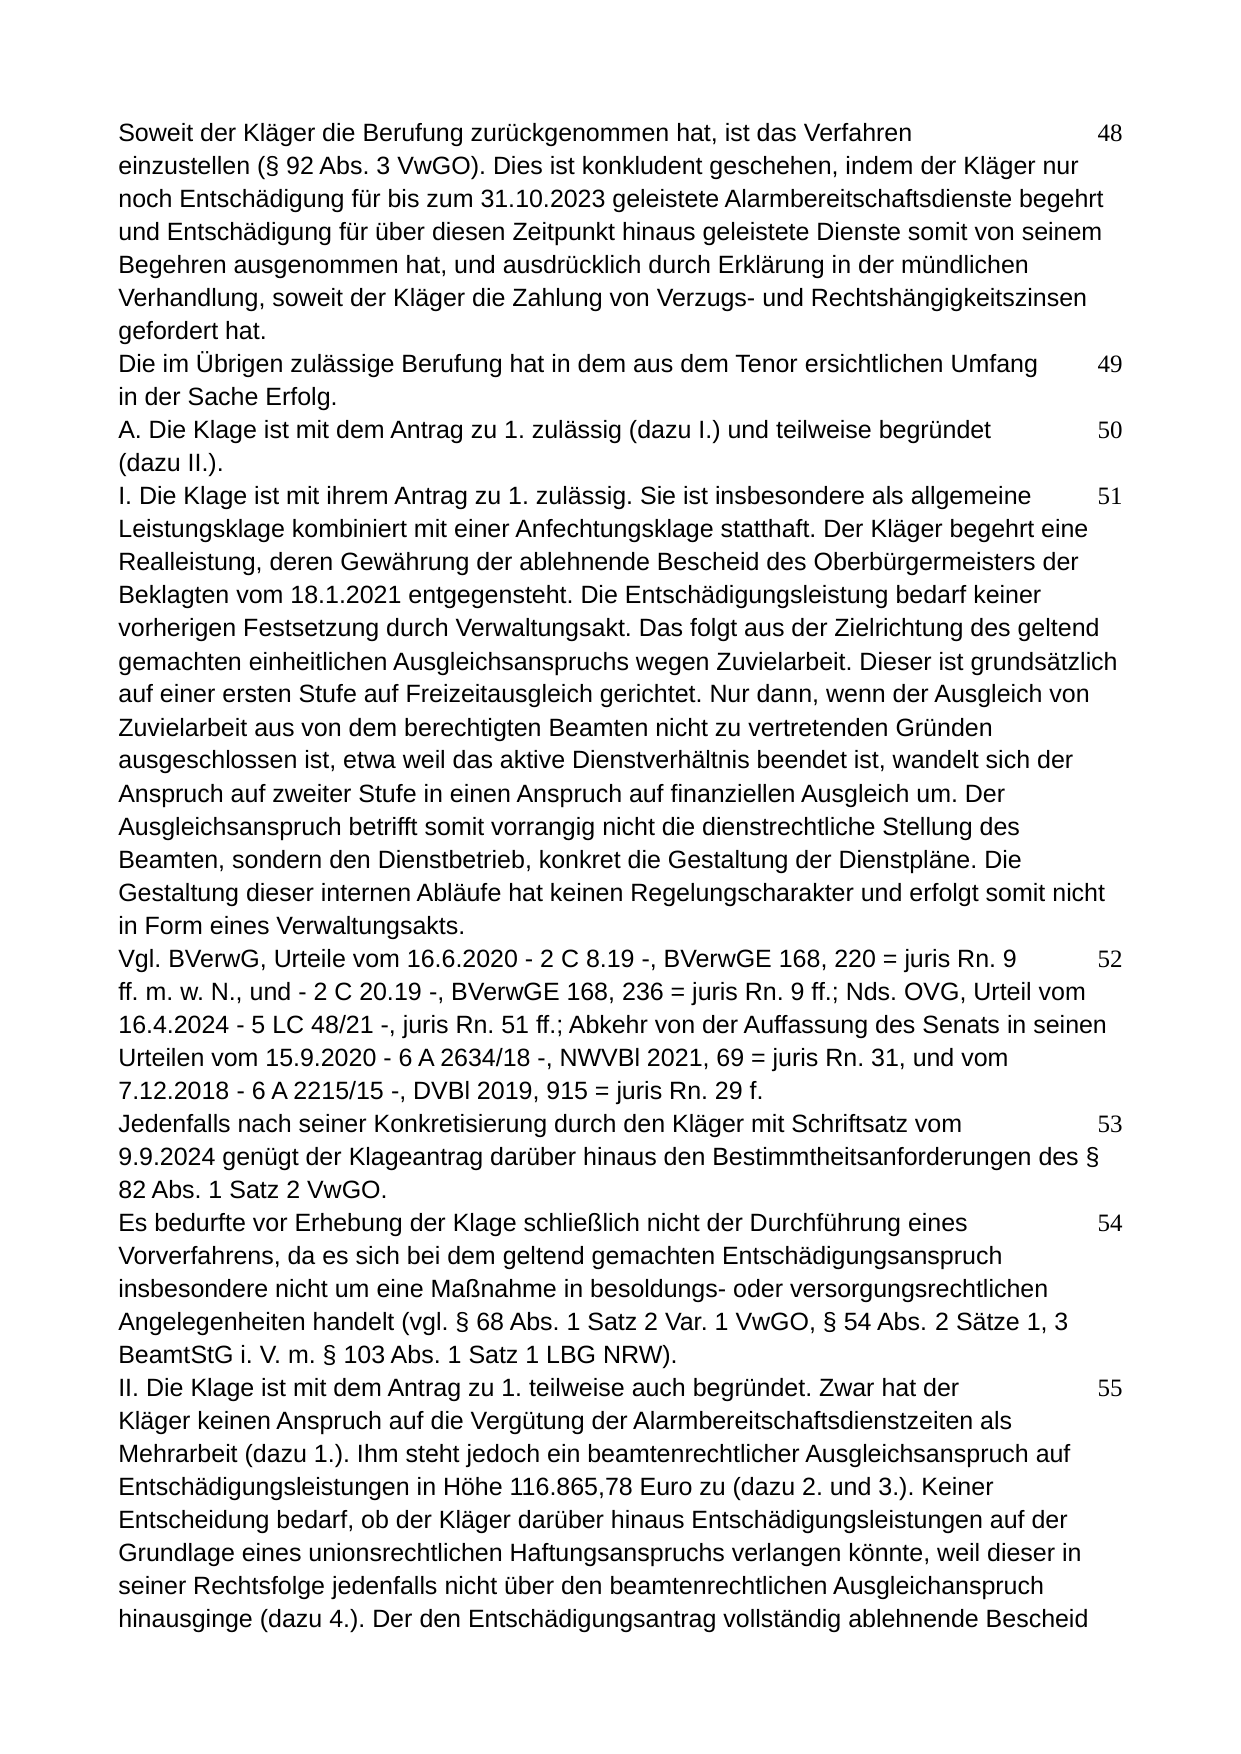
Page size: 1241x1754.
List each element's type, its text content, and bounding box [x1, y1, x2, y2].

text A. Die Klage ist mit dem Antrag zu 1. zulässig (dazu I.) und teilweise begründet (dazu II.). [118, 415, 1122, 477]
text 51 [1039, 481, 1122, 510]
text 52 [1039, 944, 1122, 972]
text Die im Übrigen zulässige Berufung hat in dem aus dem Tenor ersichtlichen Umfang in der Sache Erfolg. [118, 349, 1122, 411]
text 50 [1039, 415, 1122, 444]
text Soweit der Kläger die Berufung zurückgenommen hat, ist das Verfahren einzustellen (§ 92 Abs. 3 VwGO). Dies ist konkludent geschehen, indem der Kläger nur noch Entschädigung für bis zum 31.10.2023 geleistete Alarmbereitschaftsdienste begehrt und Entschädigung für über diesen Zeitpunkt hinaus geleistete Dienste somit von seinem Begehren ausgenommen hat, und ausdrücklich durch Erklärung in der mündlichen Verhandlung, soweit der Kläger die Zahlung von Verzugs- und Rechtshängigkeitszinsen gefordert hat. [118, 118, 1122, 345]
text 49 [1039, 349, 1122, 378]
text I. Die Klage ist mit ihrem Antrag zu 1. zulässig. Sie ist insbesondere als allgemeine Leistungsklage kombiniert mit einer Anfechtungsklage statthaft. Der Kläger begehrt eine Realleistung, deren Gewährung der ablehnende Bescheid des Oberbürgermeisters der Beklagten vom 18.1.2021 entgegensteht. Die Entschädigungsleistung bedarf keiner vorherigen Festsetzung durch Verwaltungsakt. Das folgt aus der Zielrichtung des geltend gemachten einheitlichen Ausgleichsanspruchs wegen Zuvielarbeit. Dieser ist grundsätzlich auf einer ersten Stufe auf Freizeitausgleich gerichtet. Nur dann, wenn der Ausgleich von Zuvielarbeit aus von dem berechtigten Beamten nicht zu vertretenden Gründen ausgeschlossen ist, etwa weil das aktive Dienstverhältnis beendet ist, wandelt sich der Anspruch auf zweiter Stufe in einen Anspruch auf finanziellen Ausgleich um. Der Ausgleichsanspruch betrifft somit vorrangig nicht die dienstrechtliche Stellung des Beamten, sondern den Dienstbetrieb, konkret die Gestaltung der Dienstpläne. Die Gestaltung dieser internen Abläufe hat keinen Regelungscharakter und erfolgt somit nicht in Form eines Verwaltungsakts. [118, 481, 1122, 939]
text II. Die Klage ist mit dem Antrag zu 1. teilweise auch begründet. Zwar hat der Kläger keinen Anspruch auf die Vergütung der Alarmbereitschaftsdienstzeiten als Mehrarbeit (dazu 1.). Ihm steht jedoch ein beamtenrechtlicher Ausgleichsanspruch auf Entschädigungsleistungen in Höhe 116.865,78 Euro zu (dazu 2. und 3.). Keiner Entscheidung bedarf, ob der Kläger darüber hinaus Entschädigungsleistungen auf der Grundlage eines unionsrechtlichen Haftungsanspruchs verlangen könnte, weil dieser in seiner Rechtsfolge jedenfalls nicht über den beamtenrechtlichen Ausgleichanspruch hinausginge (dazu 4.). Der den Entschädigungsantrag vollständig ablehnende Bescheid [118, 1373, 1122, 1633]
text 55 [1039, 1373, 1122, 1402]
text Jedenfalls nach seiner Konkretisierung durch den Kläger mit Schriftsatz vom 9.9.2024 genügt der Klageantrag darüber hinaus den Bestimmtheitsanforderungen des § 82 Abs. 1 Satz 2 VwGO. [118, 1109, 1122, 1203]
text 48 [1039, 118, 1122, 147]
text Vgl. BVerwG, Urteile vom 16.6.2020 - 2 C 8.19 -, BVerwGE 168, 220 = juris Rn. 9 ff. m. w. N., und - 2 C 20.19 -, BVerwGE 168, 236 = juris Rn. 9 ff.; Nds. OVG, Urteil vom 16.4.2024 - 5 LC 48/21 -, juris Rn. 51 ff.; Abkehr von der Auffassung des Senats in seinen Urteilen vom 15.9.2020 - 6 A 2634/18 -, NWVBl 2021, 69 = juris Rn. 31, und vom 7.12.2018 - 6 A 2215/15 -, DVBl 2019, 915 = juris Rn. 29 f. [118, 944, 1122, 1104]
text Es bedurfte vor Erhebung der Klage schließlich nicht der Durchführung eines Vorverfahrens, da es sich bei dem geltend gemachten Entschädigungsanspruch insbesondere nicht um eine Maßnahme in besoldungs- oder versorgungsrechtlichen Angelegenheiten handelt (vgl. § 68 Abs. 1 Satz 2 Var. 1 VwGO, § 54 Abs. 2 Sätze 1, 3 BeamtStG i. V. m. § 103 Abs. 1 Satz 1 LBG NRW). [118, 1208, 1122, 1369]
text 53 [1039, 1109, 1122, 1137]
text 54 [1039, 1208, 1122, 1237]
